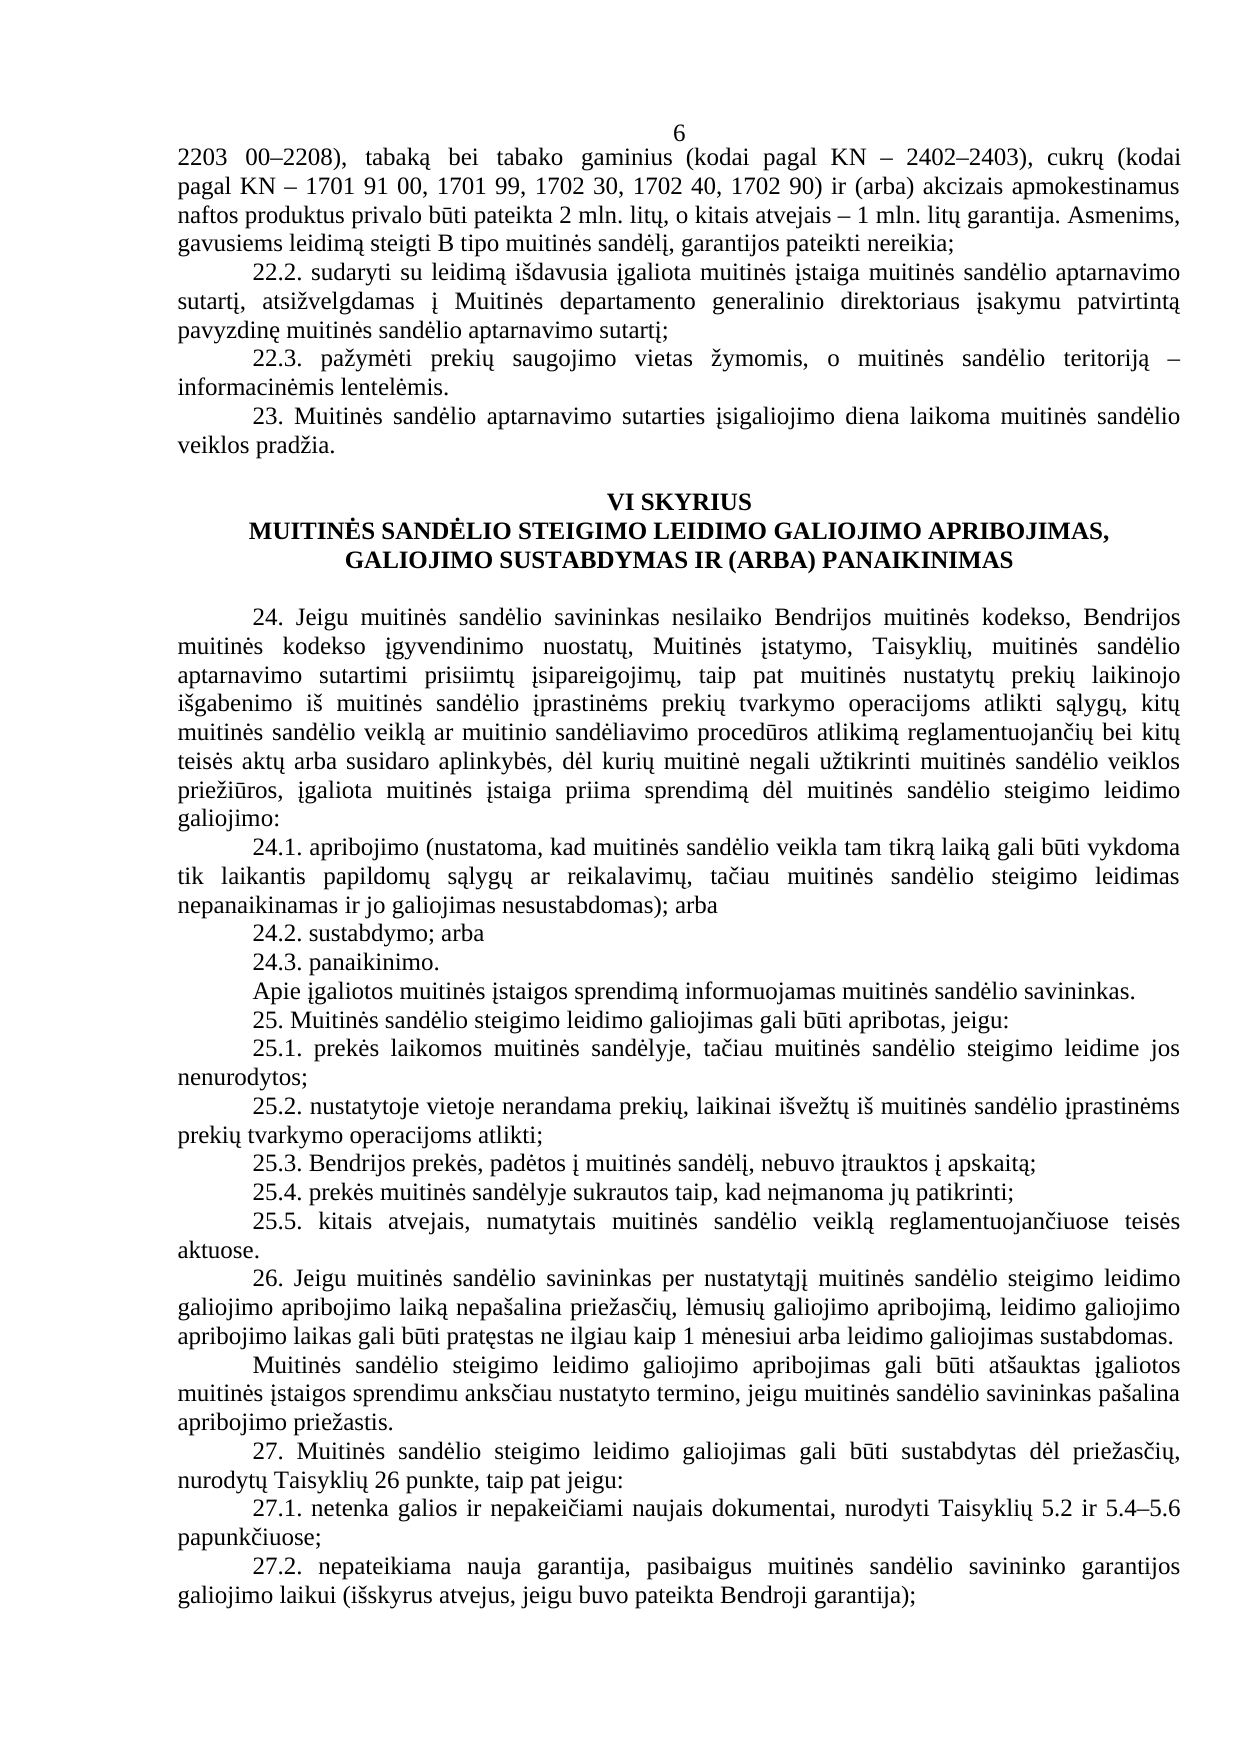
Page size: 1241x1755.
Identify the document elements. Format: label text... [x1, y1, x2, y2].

text VI SKYRIUS [177, 487, 1181, 516]
text Muitinės sandėlio steigimo leidimo galiojimo apribojimas gali būti atšauktas įgaliotos muitinės įstaigos sprendimu anksčiau nustatyto termino, jeigu muitinės sandėlio savininkas pašalina apribojimo priežastis. [177, 1350, 1181, 1436]
text 25.5. kitais atvejais, numatytais muitinės sandėlio veiklą reglamentuojančiuose teisės aktuose. [177, 1206, 1181, 1263]
text 24. Jeigu muitinės sandėlio savininkas nesilaiko Bendrijos muitinės kodekso, Bendrijos muitinės kodekso įgyvendinimo nuostatų, Muitinės įstatymo, Taisyklių, muitinės sandėlio aptarnavimo sutartimi prisiimtų įsipareigojimų, taip pat muitinės nustatytų prekių laikinojo išgabenimo iš muitinės sandėlio įprastinėms prekių tvarkymo operacijoms atlikti sąlygų, kitų muitinės sandėlio veiklą ar muitinio sandėliavimo procedūros atlikimą reglamentuojančių bei kitų teisės aktų arba susidaro aplinkybės, dėl kurių muitinė negali užtikrinti muitinės sandėlio veiklos priežiūros, įgaliota muitinės įstaiga priima sprendimą dėl muitinės sandėlio steigimo leidimo galiojimo: [177, 602, 1181, 832]
text 22.2. sudaryti su leidimą išdavusia įgaliota muitinės įstaiga muitinės sandėlio aptarnavimo sutartį, atsižvelgdamas į Muitinės departamento generalinio direktoriaus įsakymu patvirtintą pavyzdinę muitinės sandėlio aptarnavimo sutartį; [177, 257, 1181, 343]
text 23. Muitinės sandėlio aptarnavimo sutarties įsigaliojimo diena laikoma muitinės sandėlio veiklos pradžia. [177, 401, 1181, 458]
text 24.1. apribojimo (nustatoma, kad muitinės sandėlio veikla tam tikrą laiką gali būti vykdoma tik laikantis papildomų sąlygų ar reikalavimų, tačiau muitinės sandėlio steigimo leidimas nepanaikinamas ir jo galiojimas nesustabdomas); arba [177, 832, 1181, 918]
text 22.3. pažymėti prekių saugojimo vietas žymomis, o muitinės sandėlio teritoriją – informacinėmis lentelėmis. [177, 343, 1181, 401]
text 25.3. Bendrijos prekės, padėtos į muitinės sandėlį, nebuvo įtrauktos į apskaitą; [177, 1148, 1181, 1177]
text 24.2. sustabdymo; arba [177, 918, 1181, 947]
text 25.2. nustatytoje vietoje nerandama prekių, laikinai išvežtų iš muitinės sandėlio įprastinėms prekių tvarkymo operacijoms atlikti; [177, 1091, 1181, 1148]
text 25. Muitinės sandėlio steigimo leidimo galiojimas gali būti apribotas, jeigu: [177, 1005, 1181, 1033]
text Apie įgaliotos muitinės įstaigos sprendimą informuojamas muitinės sandėlio savininkas. [177, 976, 1181, 1005]
text 27. Muitinės sandėlio steigimo leidimo galiojimas gali būti sustabdytas dėl priežasčių, nurodytų Taisyklių 26 punkte, taip pat jeigu: [177, 1436, 1181, 1493]
text 2203 00–2208), tabaką bei tabako gaminius (kodai pagal KN – 2402–2403), cukrų (kodai pagal KN – 1701 91 00, 1701 99, 1702 30, 1702 40, 1702 90) ir (arba) akcizais apmokestinamus naftos produktus privalo būti pateikta 2 mln. litų, o kitais atvejais – 1 mln. litų garantija. Asmenims, gavusiems leidimą steigti B tipo muitinės sandėlį, garantijos pateikti nereikia; [177, 142, 1181, 257]
text 27.2. nepateikiama nauja garantija, pasibaigus muitinės sandėlio savininko garantijos galiojimo laikui (išskyrus atvejus, jeigu buvo pateikta Bendroji garantija); [177, 1551, 1181, 1608]
text 25.4. prekės muitinės sandėlyje sukrautos taip, kad neįmanoma jų patikrinti; [177, 1177, 1181, 1206]
text MUITINĖS SANDĖLIO STEIGIMO LEIDIMO GALIOJIMO APRIBOJIMAS, GALIOJIMO SUSTABDYMAS IR (ARBA) PANAIKINIMAS [177, 516, 1181, 573]
text 25.1. prekės laikomos muitinės sandėlyje, tačiau muitinės sandėlio steigimo leidime jos nenurodytos; [177, 1033, 1181, 1091]
text 24.3. panaikinimo. [177, 947, 1181, 976]
text 26. Jeigu muitinės sandėlio savininkas per nustatytąjį muitinės sandėlio steigimo leidimo galiojimo apribojimo laiką nepašalina priežasčių, lėmusių galiojimo apribojimą, leidimo galiojimo apribojimo laikas gali būti pratęstas ne ilgiau kaip 1 mėnesiui arba leidimo galiojimas sustabdomas. [177, 1263, 1181, 1350]
text 27.1. netenka galios ir nepakeičiami naujais dokumentai, nurodyti Taisyklių 5.2 ir 5.4–5.6 papunkčiuose; [177, 1493, 1181, 1551]
